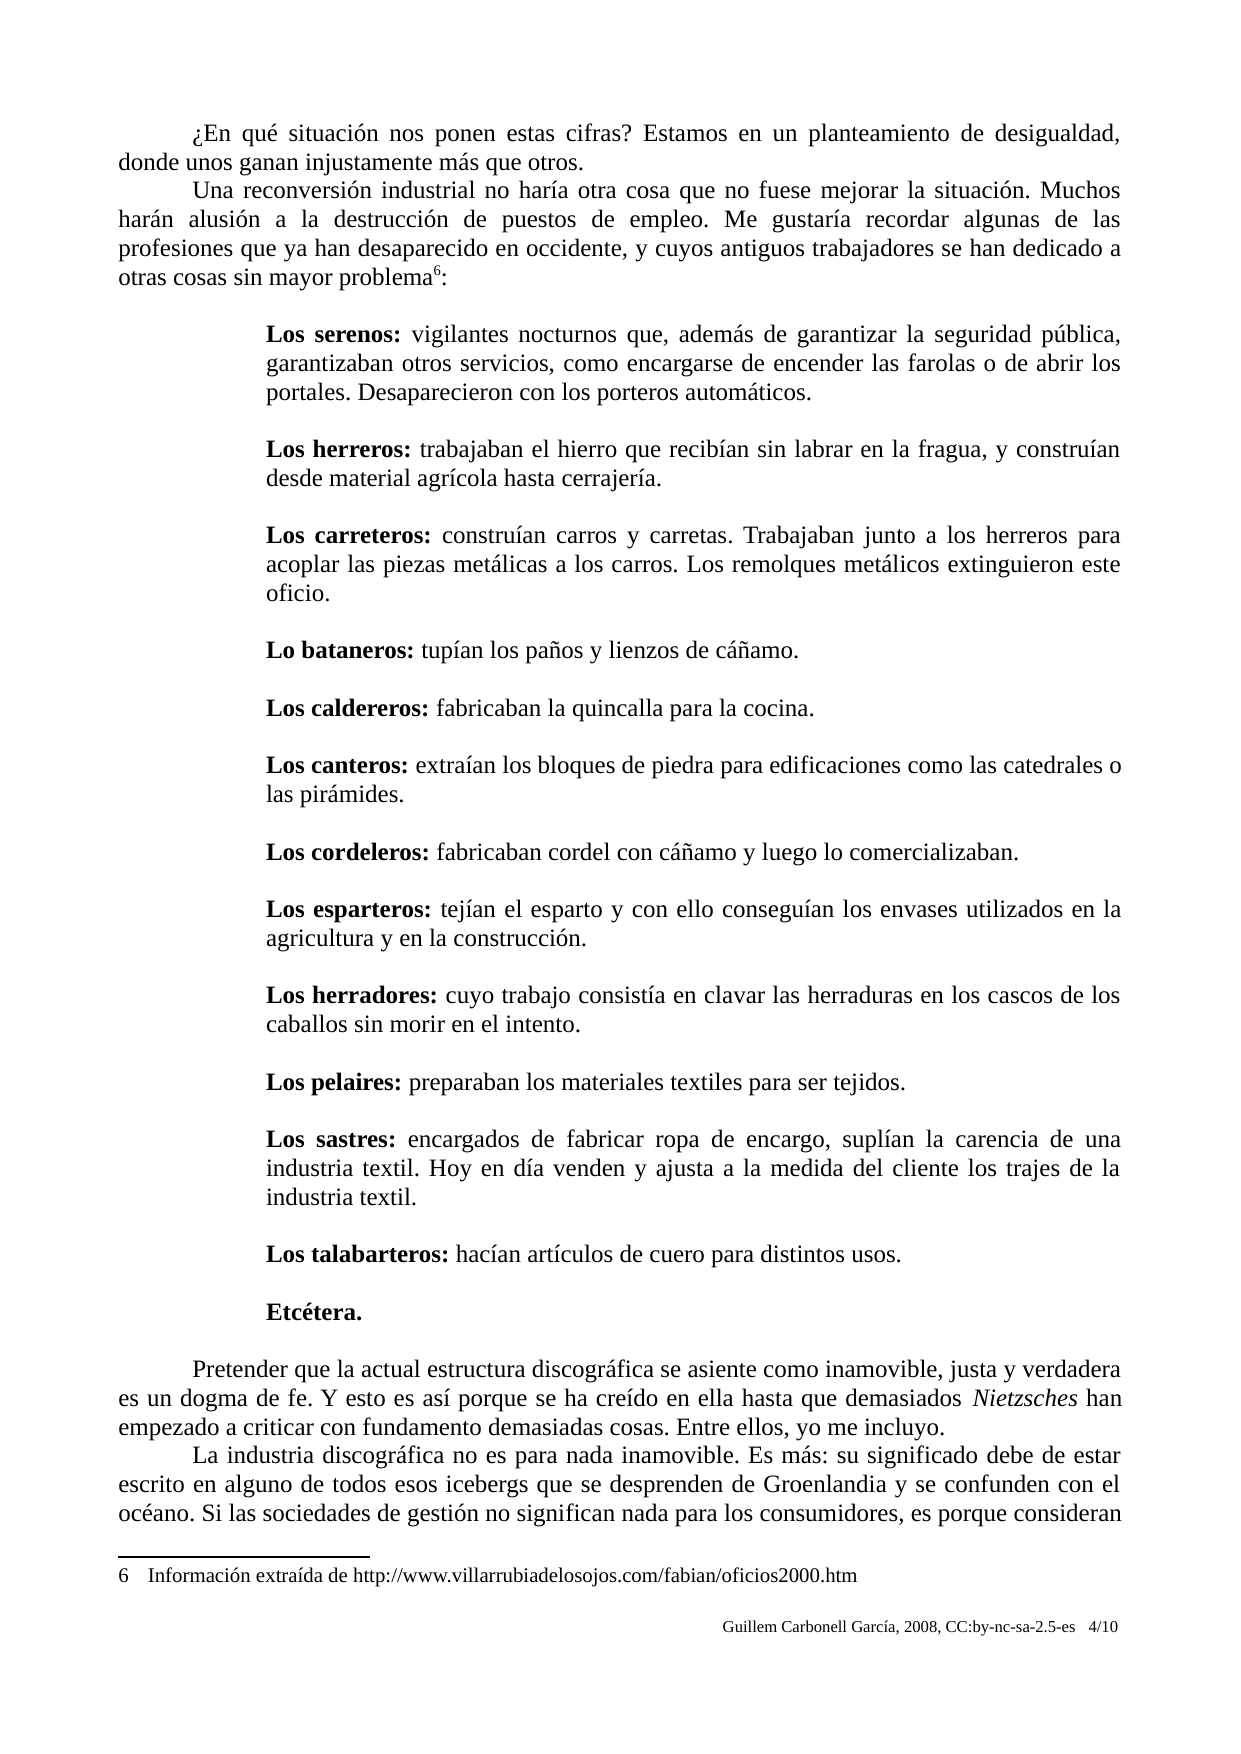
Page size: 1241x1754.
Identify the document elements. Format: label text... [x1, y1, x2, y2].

text Etcétera. [266, 1297, 1122, 1326]
text Los herreros: trabajaban el hierro que recibían sin labrar en la fragua, y construían desde material agrícola hasta cerrajería. [266, 434, 1122, 492]
text Los carreteros: construían carros y carretas. Trabajaban junto a los herreros para acoplar las piezas metálicas a los carros. Los remolques metálicos extinguieron este oficio. [266, 521, 1122, 607]
text Los cordeleros: fabricaban cordel con cáñamo y luego lo comercializaban. [266, 837, 1122, 866]
text Los serenos: vigilantes nocturnos que, además de garantizar la seguridad pública, garantizaban otros servicios, como encargarse de encender las farolas o de abrir los portales. Desaparecieron con los porteros automáticos. [266, 319, 1122, 406]
text Los herradores: cuyo trabajo consistía en clavar las herraduras en los cascos de los caballos sin morir en el intento. [266, 981, 1122, 1038]
text Los esparteros: tejían el esparto y con ello conseguían los envases utilizados en la agricultura y en la construcción. [266, 894, 1122, 952]
text ¿En qué situación nos ponen estas cifras? Estamos en un planteamiento de desigualdad, donde unos ganan injustamente más que otros. [118, 118, 1122, 176]
text La industria discográfica no es para nada inamovible. Es más: su significado debe de estar escrito en alguno de todos esos icebergs que se desprenden de Groenlandia y se confunden con el océano. Si las sociedades de gestión no significan nada para los consumidores, es porque consideran [118, 1441, 1122, 1527]
text Una reconversión industrial no haría otra cosa que no fuese mejorar la situación. Muchos harán alusión a la destrucción de puestos de empleo. Me gustaría recordar algunas de las profesiones que ya han desaparecido en occidente, y cuyos antiguos trabajadores se han dedicado a otras cosas sin mayor problema: [118, 176, 1122, 291]
text Lo bataneros: tupían los paños y lienzos de cáñamo. [266, 636, 1122, 664]
text Información extraída de http://www.villarrubiadelosojos.com/fabian/oficios2000.htm [118, 1563, 1122, 1587]
text Los pelaires: preparaban los materiales textiles para ser tejidos. [266, 1067, 1122, 1096]
text Los sastres: encargados de fabricar ropa de encargo, suplían la carencia de una industria textil. Hoy en día venden y ajusta a la medida del cliente los trajes de la industria textil. [266, 1124, 1122, 1211]
text Los talabarteros: hacían artículos de cuero para distintos usos. [266, 1239, 1122, 1268]
text Los caldereros: fabricaban la quincalla para la cocina. [266, 693, 1122, 722]
text Los canteros: extraían los bloques de piedra para edificaciones como las catedrales o las pirámides. [266, 751, 1122, 808]
text Pretender que la actual estructura discográfica se asiente como inamovible, justa y verdadera es un dogma de fe. Y esto es así porque se ha creído en ella hasta que demasiados Nietzsches han empezado a criticar con fundamento demasiadas cosas. Entre ellos, yo me incluyo. [118, 1354, 1122, 1441]
